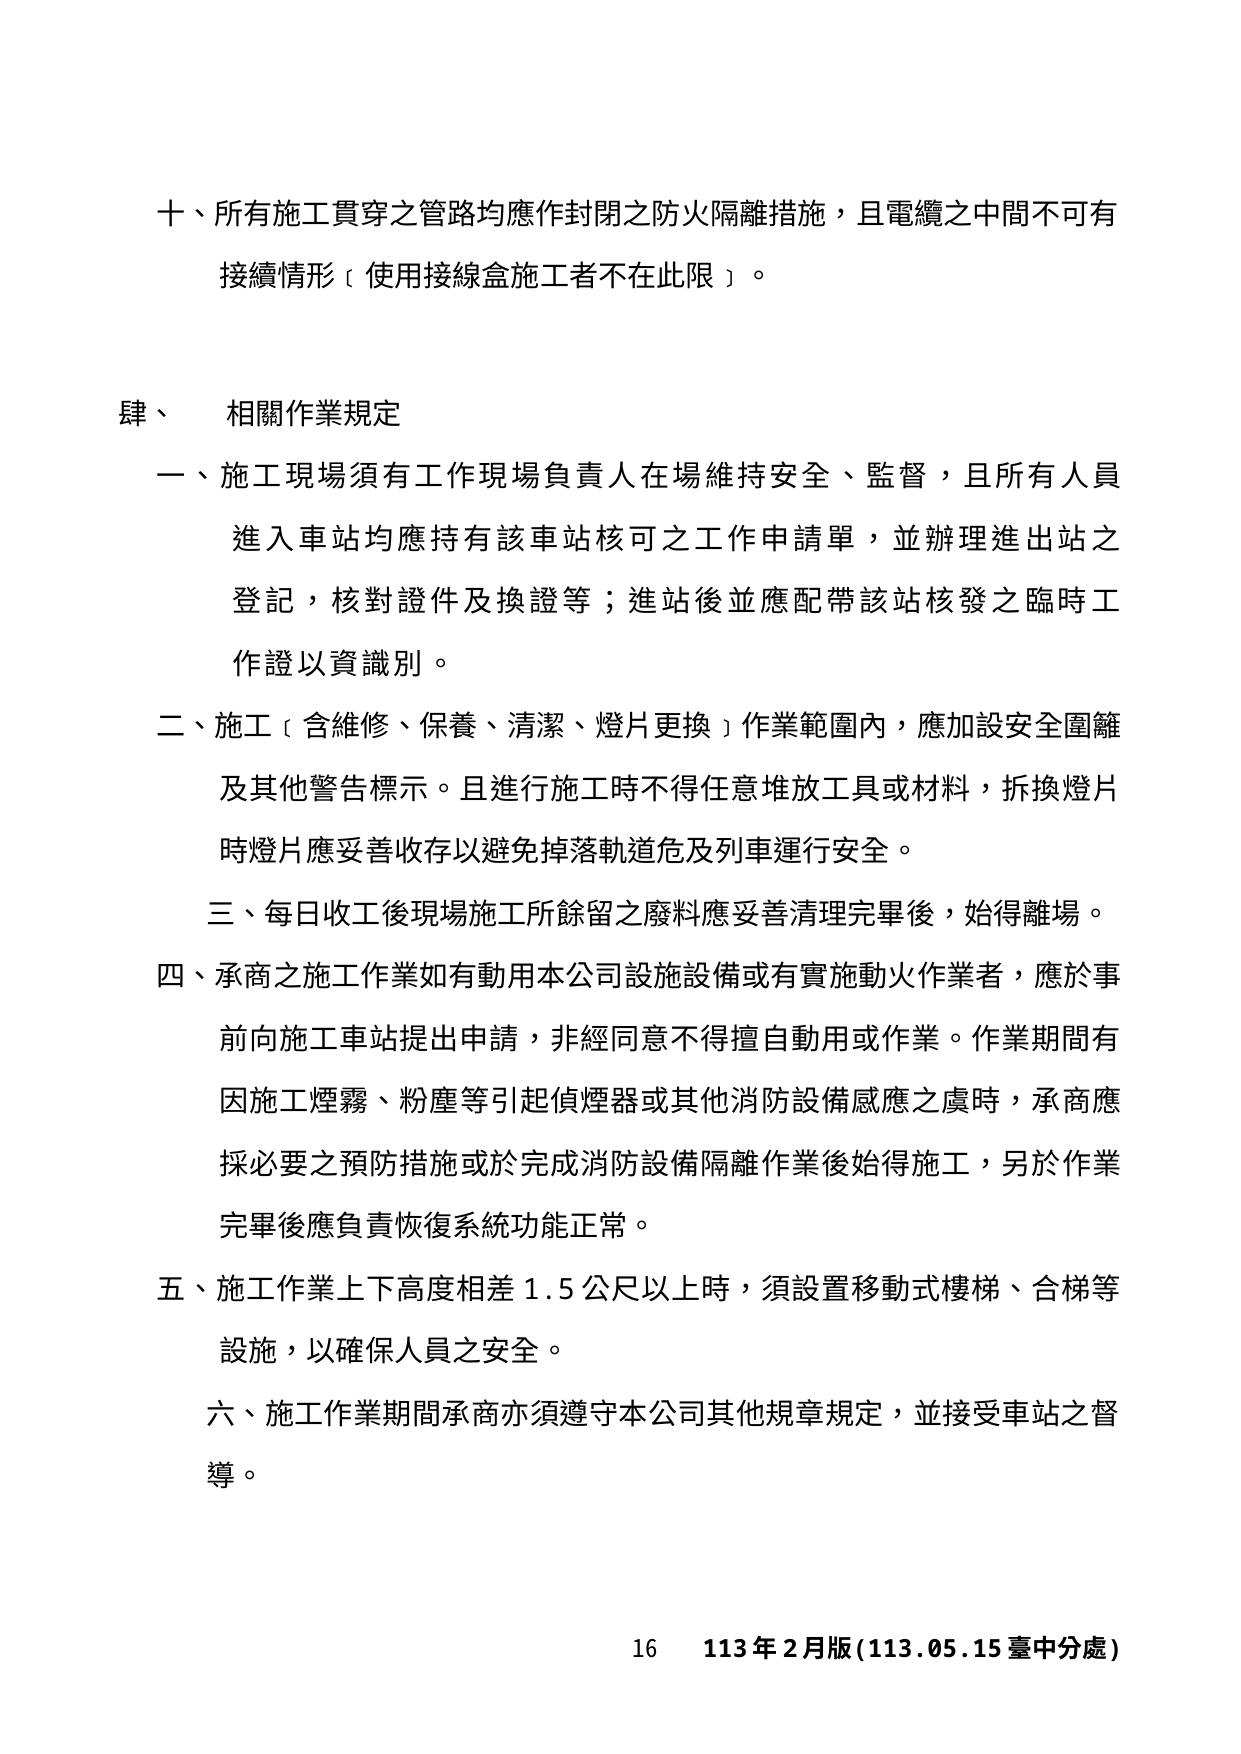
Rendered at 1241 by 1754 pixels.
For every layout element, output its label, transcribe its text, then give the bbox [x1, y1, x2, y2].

text 三、每日收工後現場施工所餘留之廢料應妥善清理完畢後，始得離場。 [206, 870, 1122, 932]
text 四、承商之施工作業如有動用本公司設施設備或有實施動火作業者，應於事前向施工車站提出申請，非經同意不得擅自動用或作業。作業期間有因施工煙霧、粉塵等引起偵煙器或其他消防設備感應之虞時，承商應採必要之預防措施或於完成消防設備隔離作業後始得施工，另於作業完畢後應負責恢復系統功能正常。 [156, 932, 1122, 1245]
text 五、施工作業上下高度相差1.5公尺以上時，須設置移動式樓梯、合梯等設施，以確保人員之安全。 [156, 1245, 1122, 1370]
list 相關作業規定 [118, 370, 1122, 432]
text 一、施工現場須有工作現場負責人在場維持安全、監督，且所有人員進入車站均應持有該車站核可之工作申請單，並辦理進出站之登記，核對證件及換證等；進站後並應配帶該站核發之臨時工作證以資識別。 [156, 432, 1122, 682]
text 二、施工﹝含維修、保養、清潔、燈片更換﹞作業範圍內，應加設安全圍籬及其他警告標示。且進行施工時不得任意堆放工具或材料，拆換燈片時燈片應妥善收存以避免掉落軌道危及列車運行安全。 [156, 682, 1122, 870]
text 十、所有施工貫穿之管路均應作封閉之防火隔離措施，且電纜之中間不可有接續情形﹝使用接線盒施工者不在此限﹞。 [156, 170, 1122, 295]
text 六、施工作業期間承商亦須遵守本公司其他規章規定，並接受車站之督導。 [206, 1370, 1122, 1495]
